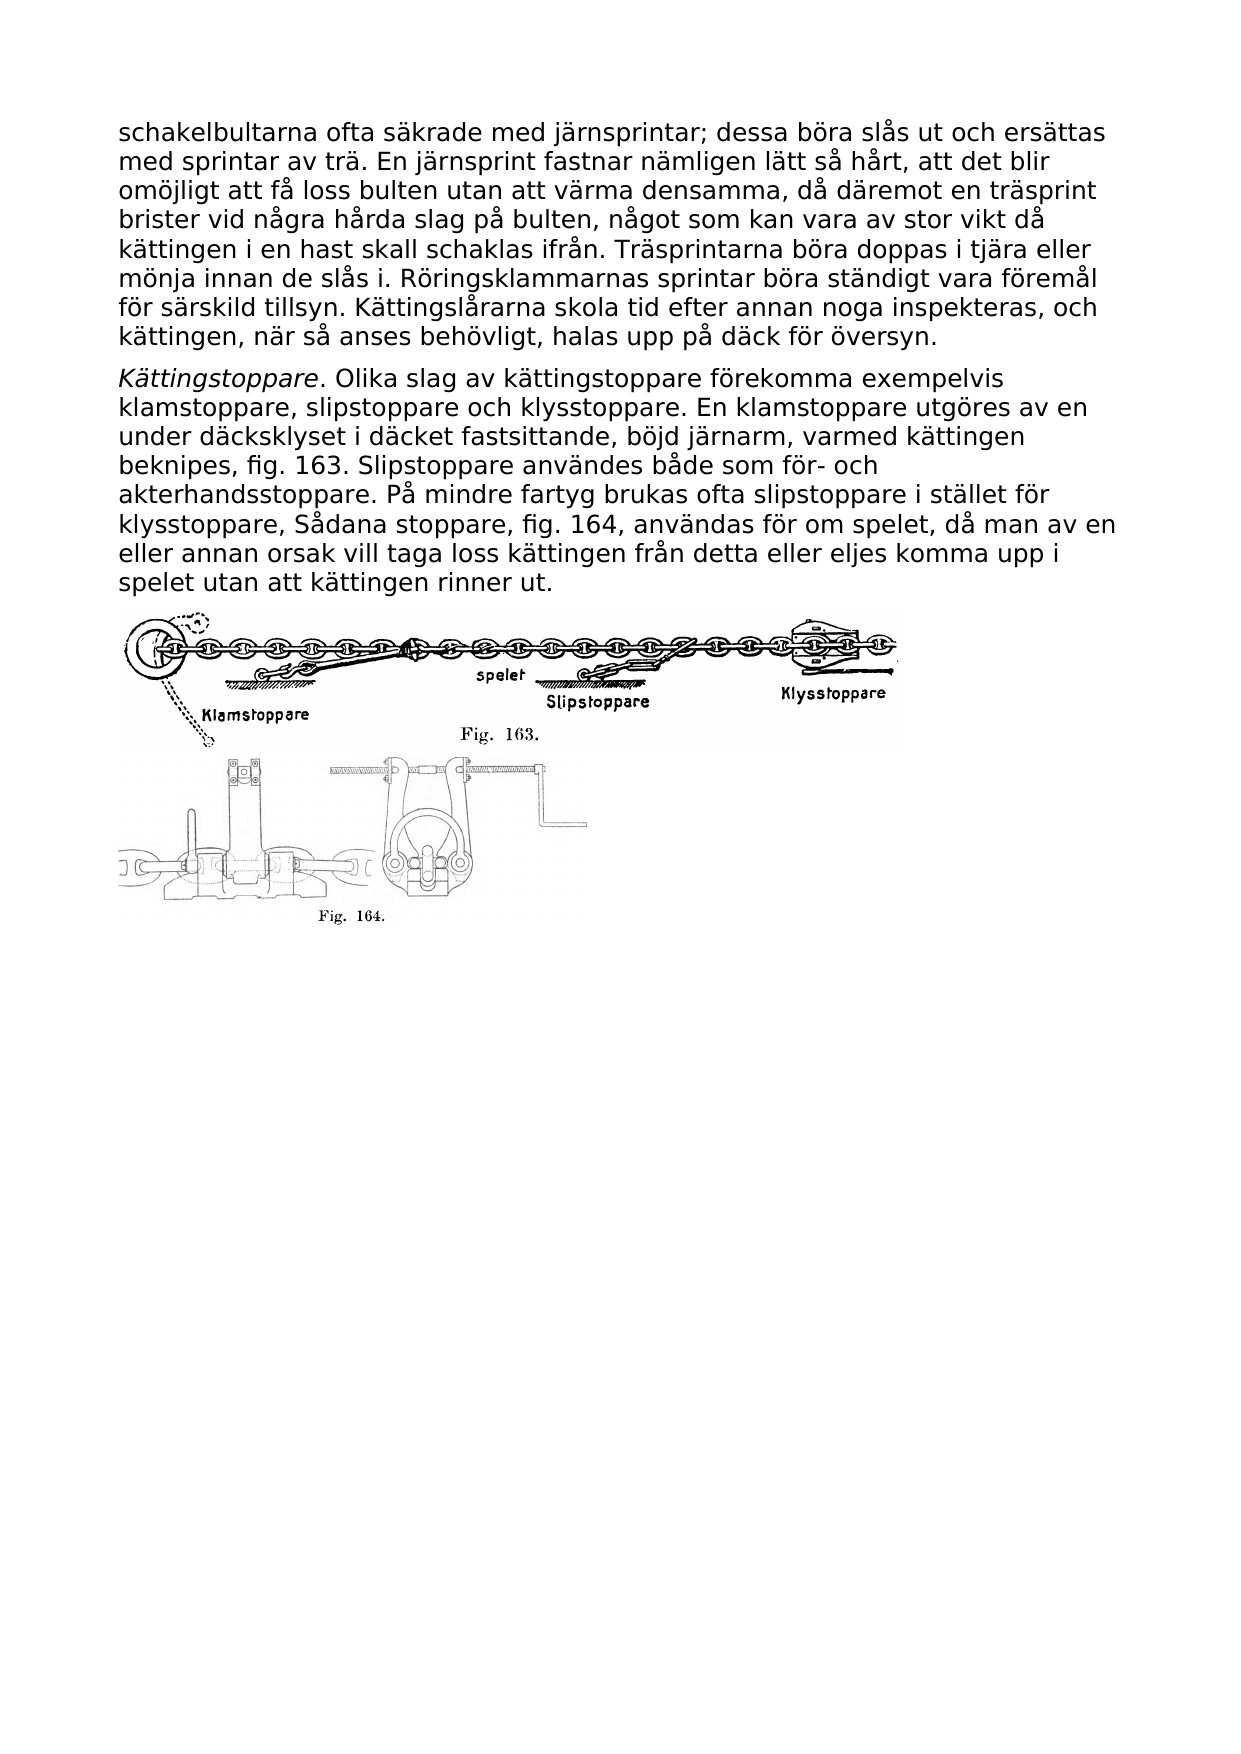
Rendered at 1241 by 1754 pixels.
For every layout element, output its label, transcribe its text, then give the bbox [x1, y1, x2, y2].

picture [118, 757, 587, 929]
picture [118, 609, 900, 752]
text schakelbultarna ofta säkrade med järnsprintar; dessa böra slås ut och ersättas med sprintar av trä. En järnsprint fastnar nämligen lätt så hårt, att det blir omöjligt att få loss bulten utan att värma densamma, då däremot en träsprint brister vid några hårda slag på bulten, något som kan vara av stor vikt då kättingen i en hast skall schaklas ifrån. Träsprintarna böra doppas i tjära eller mönja innan de slås i. Röringsklammarnas sprintar böra ständigt vara föremål för särskild tillsyn. Kättingslårarna skola tid efter annan noga inspekteras, och kättingen, när så anses behövligt, halas upp på däck för översyn. [118, 118, 1122, 351]
text Kättingstoppare. Olika slag av kättingstoppare förekomma exempelvis klamstoppare, slipstoppare och klysstoppare. En klamstoppare utgöres av en under däcksklyset i däcket fastsittande, böjd järnarm, varmed kättingen beknipes, fig. 163. Slipstoppare användes både som för- och akterhandsstoppare. På mindre fartyg brukas ofta slipstoppare i stället för klysstoppare, Sådana stoppare, fig. 164, användas för om spelet, då man av en eller annan orsak vill taga loss kättingen från detta eller eljes komma upp i spelet utan att kättingen rinner ut. [118, 364, 1122, 597]
